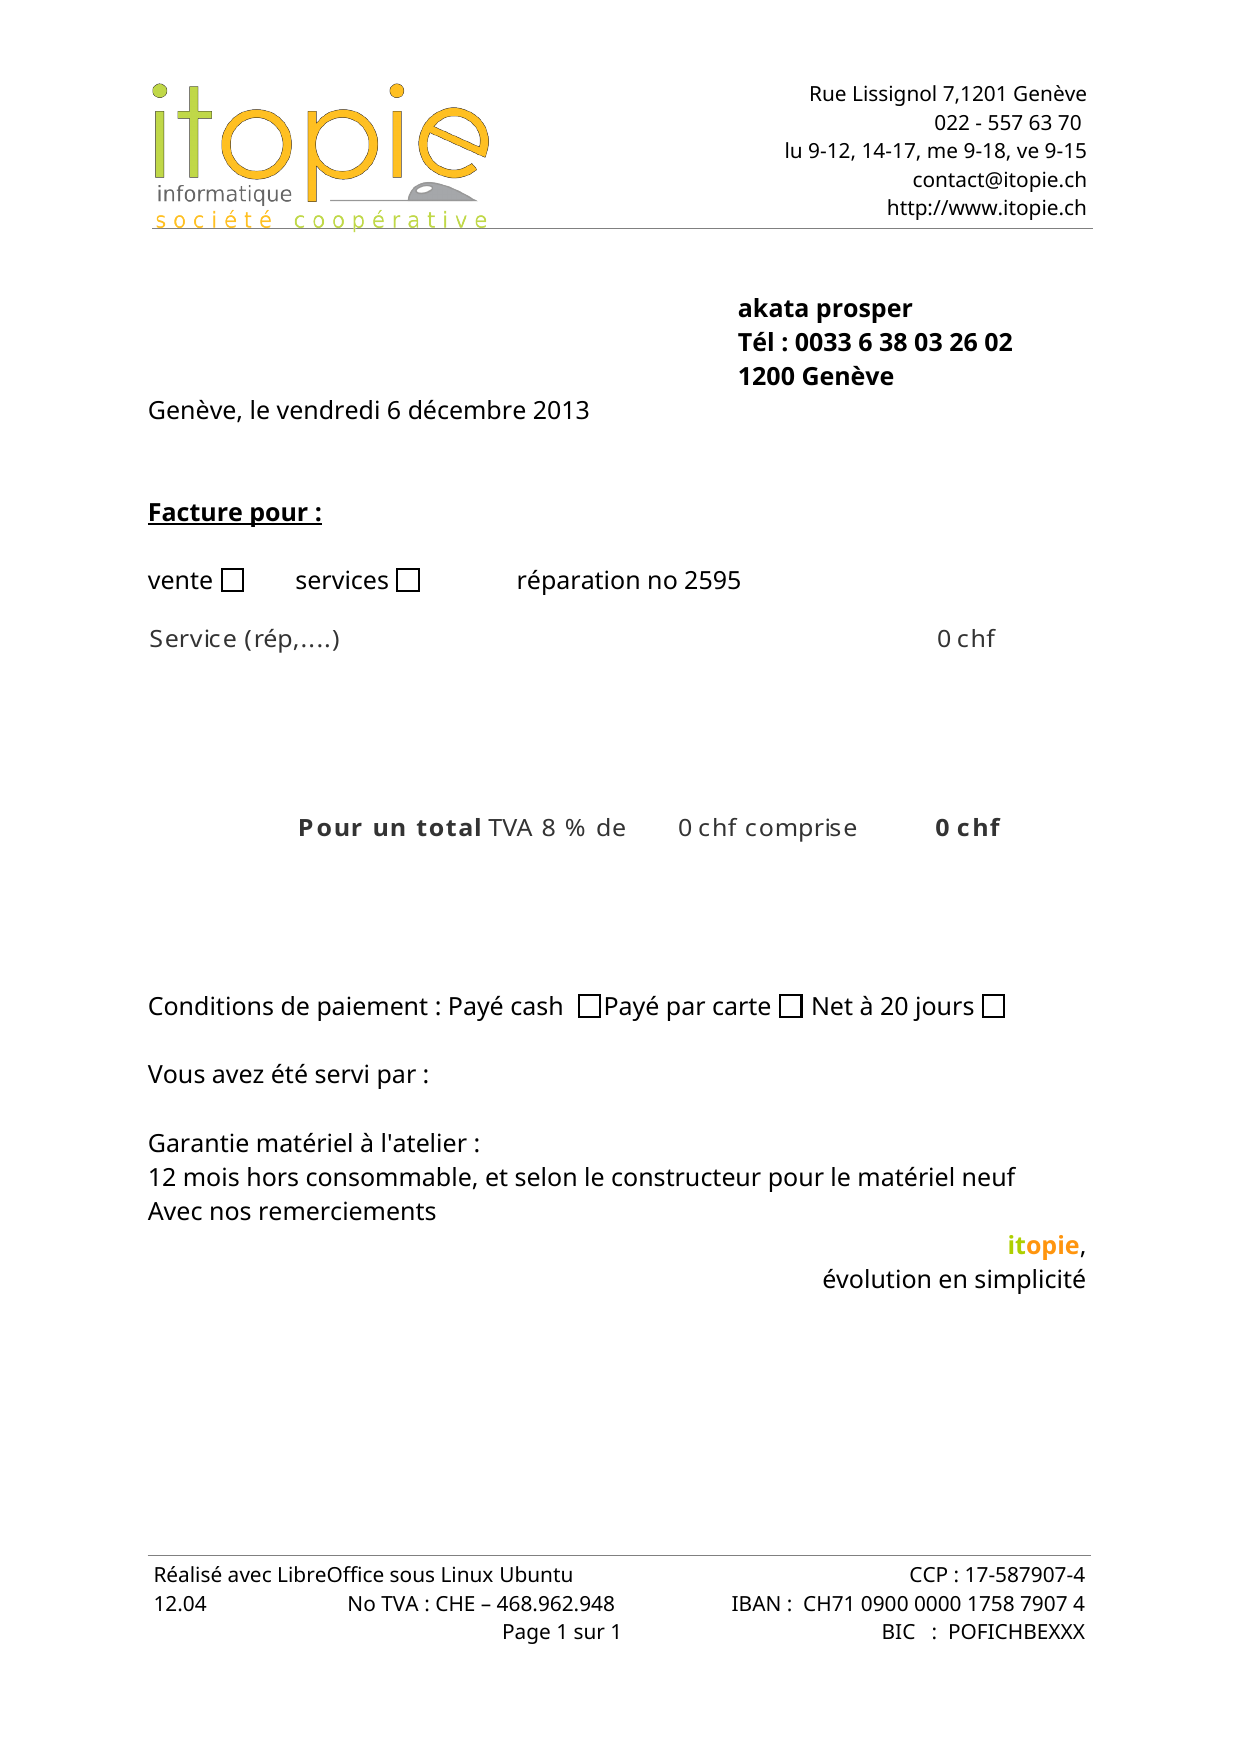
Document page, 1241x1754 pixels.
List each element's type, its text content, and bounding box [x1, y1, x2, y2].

picture [138, 72, 500, 244]
text 12 mois hors consommable, et selon le constructeur pour le matériel neuf [148, 1159, 1093, 1193]
text Vous avez été servi par : [148, 1057, 1093, 1091]
text akata prosper [148, 290, 1093, 324]
text 1200 Genève [148, 358, 1093, 392]
text évolution en simplicité [148, 1262, 1093, 1296]
text Garantie matériel à l'atelier : [148, 1125, 1093, 1159]
text Tél : 0033 6 38 03 26 02 [148, 324, 1093, 358]
text Conditions de paiement : Payé cash Payé par carte Net à 20 jours [148, 989, 1093, 1023]
text Facture pour : [148, 495, 1093, 529]
text Avec nos remerciements [148, 1193, 1093, 1227]
text itopie, [148, 1227, 1093, 1262]
text vente services réparation no 2595 [148, 563, 1093, 597]
text Genève, le vendredi 6 décembre 2013 [148, 392, 1093, 427]
